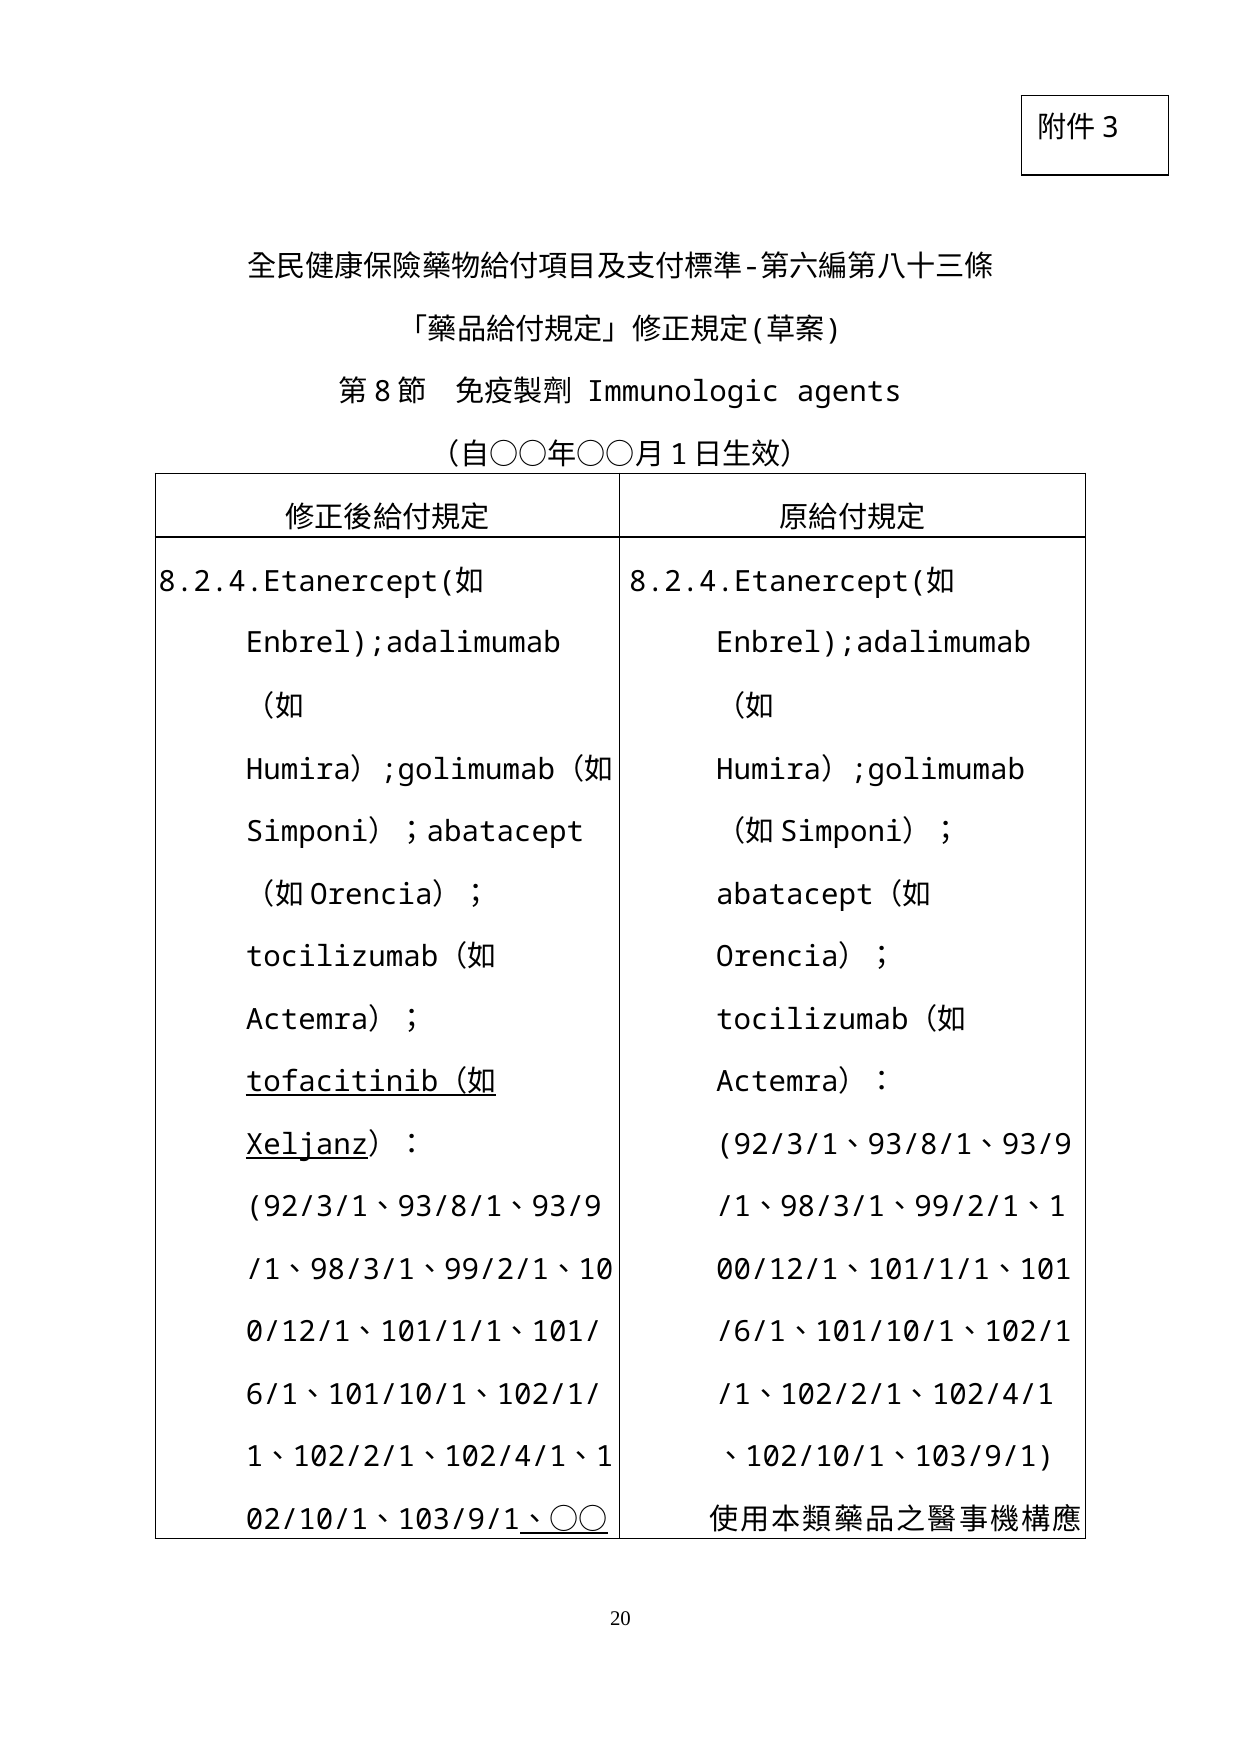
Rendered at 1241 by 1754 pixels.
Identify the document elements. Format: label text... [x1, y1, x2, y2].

text （自○○年○○月1日生效） [148, 410, 1092, 472]
text 全民健康保險藥物給付項目及支付標準-第六編第八十三條 [148, 222, 1092, 285]
text 附件3 [1037, 104, 1152, 146]
table_header 修正後給付規定 [156, 474, 619, 536]
text 第8節 免疫製劑 Immunologic agents [148, 347, 1092, 410]
table_cell 8.2.4.Etanercept(如Enbrel);adalimumab（如Humira）;golimumab（如Simponi）；abatacept（如Orencia）；tocilizumab（如Actemra）：(92/3/1、93/8/1、93/9/1、98/3/1、99/2/1、100/12/1、101/1/1、101/6/1、101/10/1、102/1/1、102/2/1、102/4/1、102/10/1、103/9/1) 使用本類藥品之醫事機構應 [620, 538, 1085, 1537]
text 「藥品給付規定」修正規定(草案) [148, 285, 1092, 347]
table_cell 8.2.4.Etanercept(如Enbrel);adalimumab（如Humira）;golimumab（如Simponi）；abatacept（如Orencia）；tocilizumab（如Actemra）；tofacitinib（如Xeljanz）：(92/3/1、93/8/1、93/9/1、98/3/1、99/2/1、100/12/1、101/1/1、101/6/1、101/10/1、102/1/1、102/2/1、102/4/1、102/10/1、103/9/1、○○ [156, 538, 619, 1537]
table_header 原給付規定 [620, 474, 1085, 536]
